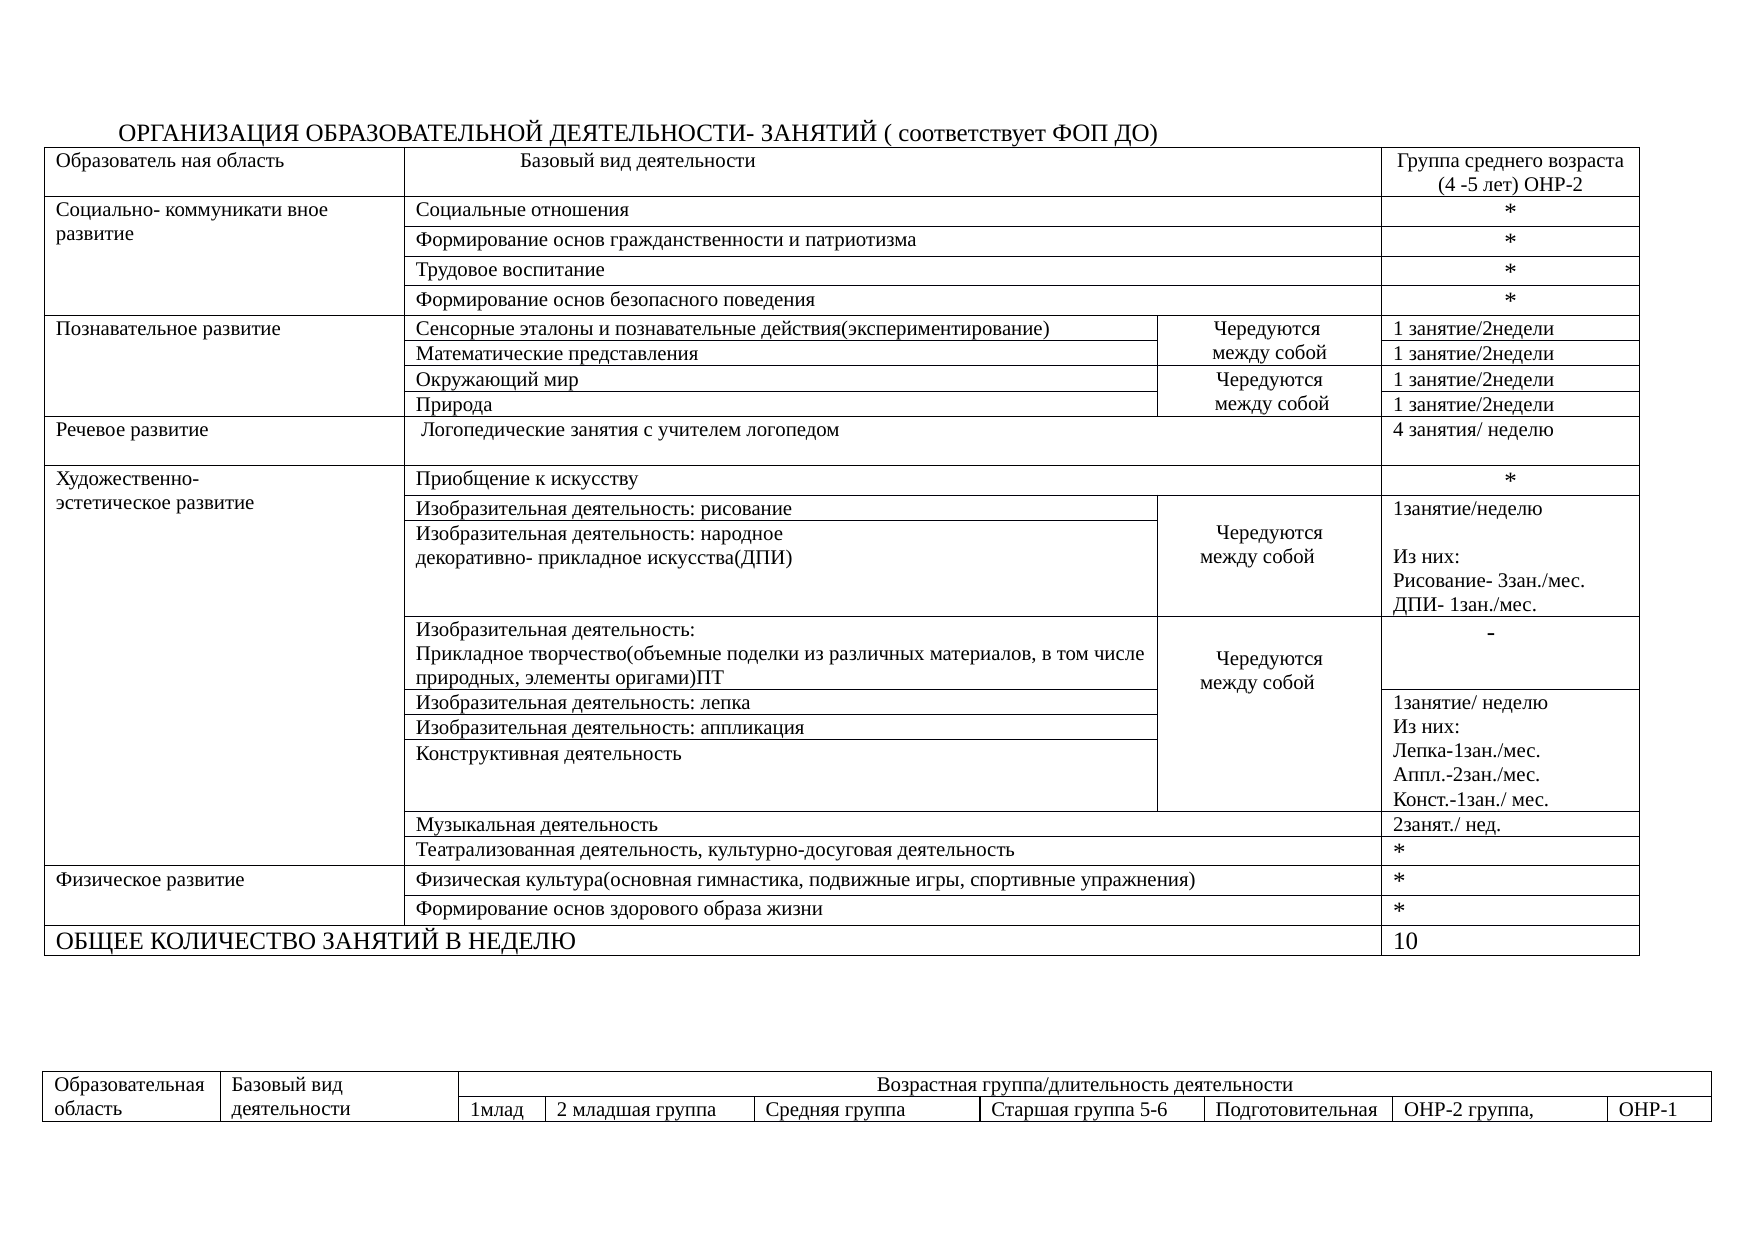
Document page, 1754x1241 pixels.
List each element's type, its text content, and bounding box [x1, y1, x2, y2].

table_cell Чередуются между собой [1158, 496, 1381, 616]
table_cell 1 занятие/2недели [1382, 316, 1639, 340]
table_cell 10 [1382, 926, 1639, 955]
table_cell ОНР-2 группа, [1393, 1097, 1607, 1121]
table_cell Подготовительная [1205, 1097, 1392, 1121]
table_cell * [1382, 257, 1639, 285]
table_header Возрастная группа/длительность деятельности [459, 1072, 1711, 1096]
table_cell Чередуются между собой [1158, 617, 1381, 811]
table_cell 2занят./ нед. [1382, 812, 1639, 836]
table_cell Изобразительная деятельность: рисование [405, 496, 1157, 520]
table_cell 1 занятие/2недели [1382, 341, 1639, 365]
table_cell 2 младшая группа [546, 1097, 754, 1121]
table_cell Формирование основ гражданственности и патриотизма [405, 227, 1381, 256]
table_cell * [1382, 896, 1639, 925]
table_cell Социальные отношения [405, 197, 1381, 226]
table_cell * [1382, 866, 1639, 895]
table_cell * [1382, 197, 1639, 226]
table_cell Формирование основ здорового образа жизни [405, 896, 1381, 925]
table_cell Логопедические занятия с учителем логопедом [405, 417, 1381, 465]
table_cell Речевое развитие [45, 417, 404, 465]
table_cell 1 занятие/2недели [1382, 392, 1639, 416]
table_cell ОНР-1 [1608, 1097, 1711, 1121]
table_cell Чередуются между собой [1158, 366, 1381, 416]
table_cell Театрализованная деятельность, культурно-досуговая деятельность [405, 837, 1381, 865]
table_cell * [1382, 227, 1639, 256]
table_header Группа среднего возраста (4 -5 лет) ОНР-2 [1382, 148, 1639, 196]
table_cell Средняя группа [755, 1097, 979, 1121]
text ОРГАНИЗАЦИЯ ОБРАЗОВАТЕЛЬНОЙ ДЕЯТЕЛЬНОСТИ- ЗАНЯТИЙ ( соответствует ФОП ДО) [118, 118, 1636, 147]
table_cell * [1382, 286, 1639, 315]
table_cell Приобщение к искусству [405, 466, 1381, 494]
table_cell 1занятие/неделю Из них: Рисование- 3зан./мес. ДПИ- 1зан./мес. [1382, 496, 1639, 616]
table_cell 1занятие/ неделю Из них: Лепка-1зан./мес. Аппл.-2зан./мес. Конст.-1зан./ мес. [1382, 690, 1639, 811]
table_cell Чередуются между собой [1158, 316, 1381, 365]
table_cell Старшая группа 5-6 [981, 1097, 1204, 1121]
table_cell - [1382, 617, 1639, 689]
table_cell Музыкальная деятельность [405, 812, 1381, 836]
table_cell Природа [405, 392, 1157, 416]
table_cell Сенсорные эталоны и познавательные действия(экспериментирование) [405, 316, 1157, 340]
table_cell Конструктивная деятельность [405, 740, 1157, 811]
table_header Базовый вид деятельности [405, 148, 1381, 196]
table_cell Художественно- эстетическое развитие [45, 466, 404, 865]
table_cell 1 занятие/2недели [1382, 366, 1639, 391]
table_cell Изобразительная деятельность: лепка [405, 690, 1157, 714]
table_cell Физическая культура(основная гимнастика, подвижные игры, спортивные упражнения) [405, 866, 1381, 895]
table_cell 1млад [459, 1097, 545, 1121]
table_header Образователь ная область [45, 148, 404, 196]
table_cell Изобразительная деятельность: народное декоративно- прикладное искусства(ДПИ) [405, 521, 1157, 616]
table_cell Физическое развитие [45, 866, 404, 925]
table_cell Формирование основ безопасного поведения [405, 286, 1381, 315]
table_cell Окружающий мир [405, 366, 1157, 391]
table_cell * [1382, 466, 1639, 494]
table_cell Математические представления [405, 341, 1157, 365]
table_cell Изобразительная деятельность: Прикладное творчество(объемные поделки из различных материалов, в том числе природных, элементы оригами)ПТ [405, 617, 1157, 689]
table_header Базовый вид деятельности [221, 1072, 458, 1121]
table_cell Социально- коммуникати вное развитие [45, 197, 404, 315]
table_header Образовательная область [43, 1072, 220, 1121]
table_cell Познавательное развитие [45, 316, 404, 416]
table_cell ОБЩЕЕ КОЛИЧЕСТВО ЗАНЯТИЙ В НЕДЕЛЮ [45, 926, 1381, 955]
table_cell Изобразительная деятельность: аппликация [405, 715, 1157, 739]
table_cell 4 занятия/ неделю [1382, 417, 1639, 465]
table_cell * [1382, 837, 1639, 865]
table_cell Трудовое воспитание [405, 257, 1381, 285]
